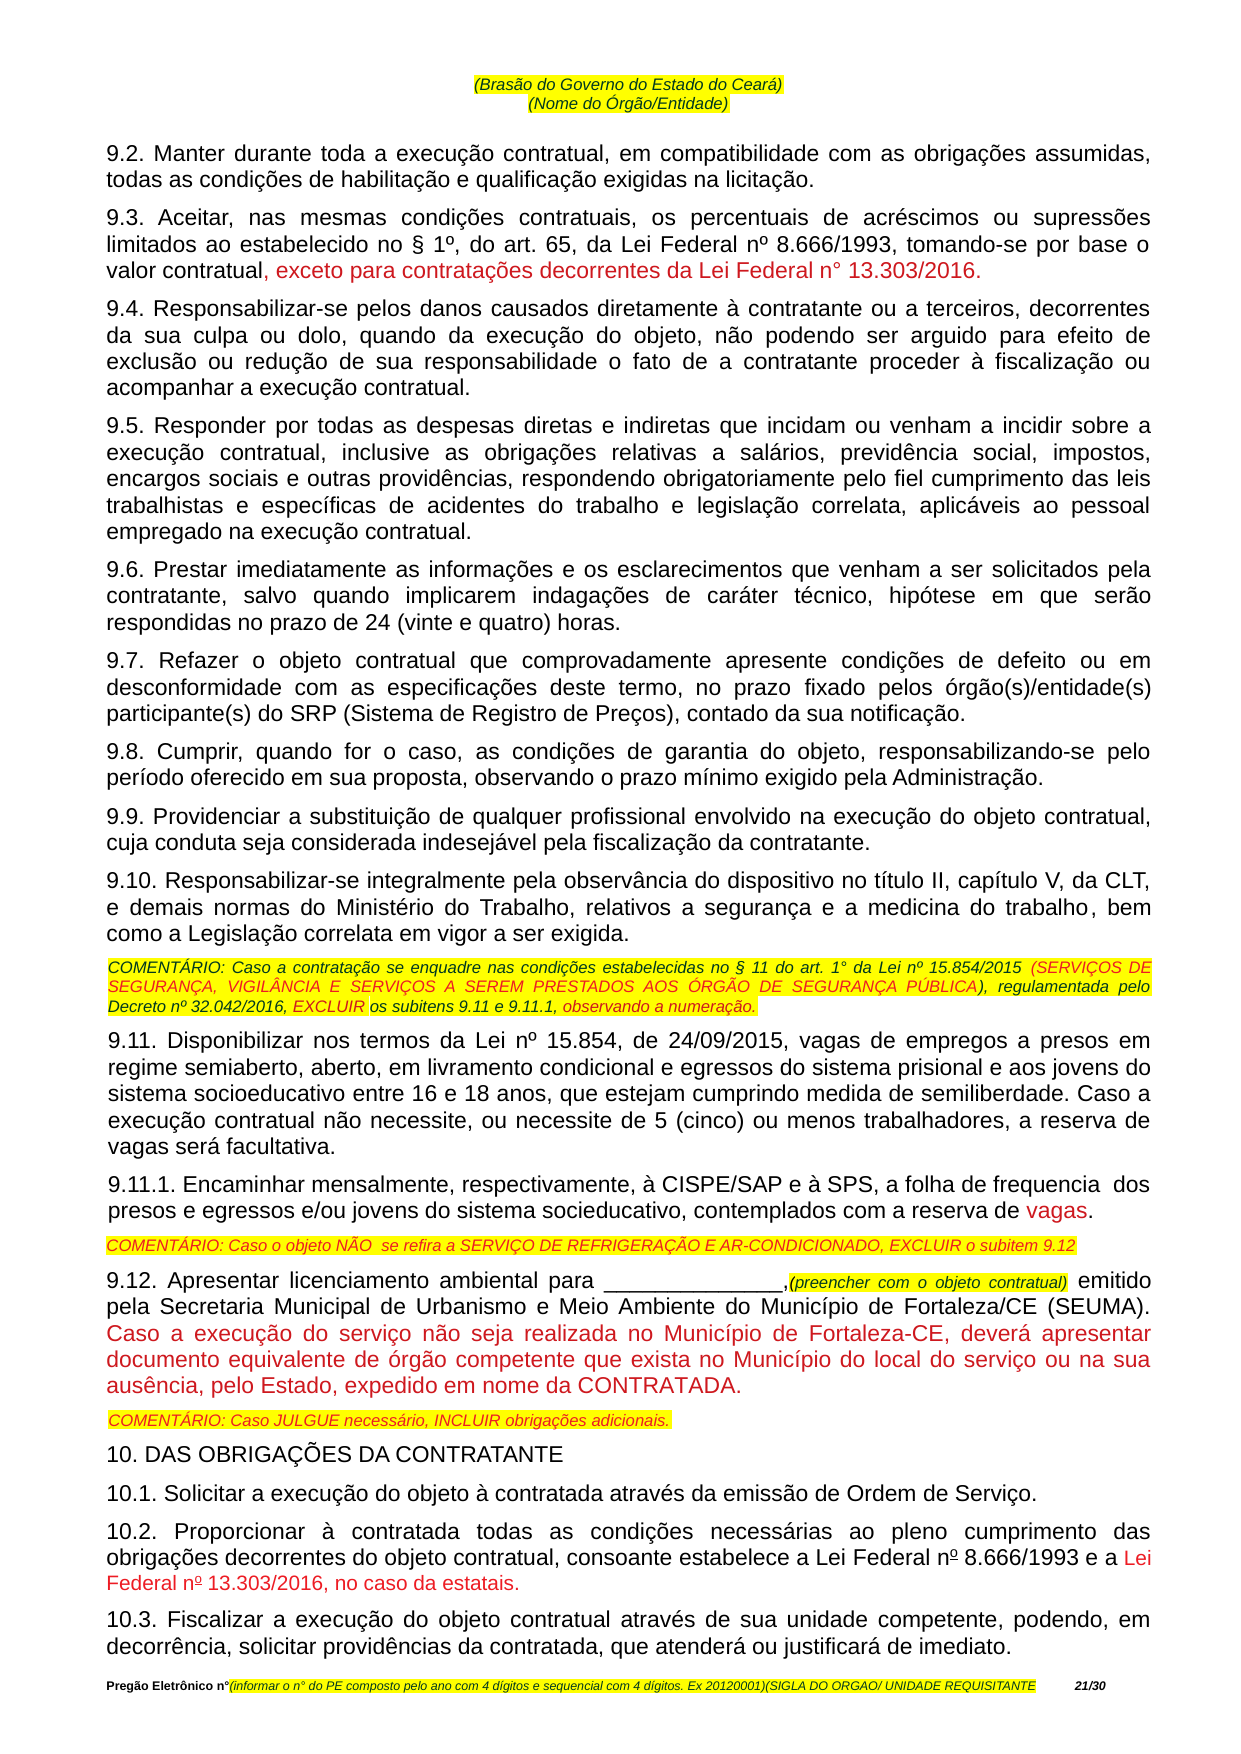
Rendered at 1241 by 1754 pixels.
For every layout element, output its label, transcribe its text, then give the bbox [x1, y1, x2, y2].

text 9.4. Responsabilizar-se pelos danos causados diretamente à contratante ou a terceiros, decorrentes da sua culpa ou dolo, quando da execução do objeto, não podendo ser arguido para efeito de exclusão ou redução de sua responsabilidade o fato de a contratante proceder à fiscalização ou acompanhar a execução contratual. [106, 295, 1152, 401]
text 9.11.1. Encaminhar mensalmente, respectivamente, à CISPE/SAP e à SPS, a folha de frequencia dos presos e egressos e/ou jovens do sistema socieducativo, contemplados com a reserva de vagas. [108, 1171, 1152, 1224]
text 9.12. Apresentar licenciamento ambiental para ______________,(preencher com o objeto contratual) emitido pela Secretaria Municipal de Urbanismo e Meio Ambiente do Município de Fortaleza/CE (SEUMA). Caso a execução do serviço não seja realizada no Município de Fortaleza-CE, deverá apresentar documento equivalente de órgão competente que exista no Município do local do serviço ou na sua ausência, pelo Estado, expedido em nome da CONTRATADA. [106, 1267, 1152, 1398]
text 9.11. Disponibilizar nos termos da Lei nº 15.854, de 24/09/2015, vagas de empregos a presos em regime semiaberto, aberto, em livramento condicional e egressos do sistema prisional e aos jovens do sistema socioeducativo entre 16 e 18 anos, que estejam cumprindo medida de semiliberdade. Caso a execução contratual não necessite, ou necessite de 5 (cinco) ou menos trabalhadores, a reserva de vagas será facultativa. [108, 1027, 1152, 1159]
text 10.2. Proporcionar à contratada todas as condições necessárias ao pleno cumprimento das obrigações decorrentes do objeto contratual, consoante estabelece a Lei Federal no 8.666/1993 e a Lei Federal no 13.303/2016, no caso da estatais. [106, 1518, 1152, 1594]
text COMENTÁRIO: Caso JULGUE necessário, INCLUIR obrigações adicionais. [108, 1410, 1152, 1429]
text 10.3. Fiscalizar a execução do objeto contratual através de sua unidade competente, podendo, em decorrência, solicitar providências da contratada, que atenderá ou justificará de imediato. [106, 1606, 1152, 1659]
text 10. DAS OBRIGAÇÕES DA CONTRATANTE [106, 1441, 1152, 1468]
text 10.1. Solicitar a execução do objeto à contratada através da emissão de Ordem de Serviço. [106, 1480, 1152, 1506]
text COMENTÁRIO: Caso a contratação se enquadre nas condições estabelecidas no § 11 do art. 1° da Lei nº 15.854/2015 (SERVIÇOS DE SEGURANÇA, VIGILÂNCIA E SERVIÇOS A SEREM PRESTADOS AOS ÓRGÃO DE SEGURANÇA PÚBLICA), regulamentada pelo Decreto nº 32.042/2016, EXCLUIR os subitens 9.11 e 9.11.1, observando a numeração. [108, 958, 1152, 1016]
text 9.5. Responder por todas as despesas diretas e indiretas que incidam ou venham a incidir sobre a execução contratual, inclusive as obrigações relativas a salários, previdência social, impostos, encargos sociais e outras providências, respondendo obrigatoriamente pelo fiel cumprimento das leis trabalhistas e específicas de acidentes do trabalho e legislação correlata, aplicáveis ao pessoal empregado na execução contratual. [106, 412, 1152, 544]
text 9.8. Cumprir, quando for o caso, as condições de garantia do objeto, responsabilizando-se pelo período oferecido em sua proposta, observando o prazo mínimo exigido pela Administração. [106, 738, 1152, 791]
text 9.6. Prestar imediatamente as informações e os esclarecimentos que venham a ser solicitados pela contratante, salvo quando implicarem indagações de caráter técnico, hipótese em que serão respondidas no prazo de 24 (vinte e quatro) horas. [106, 556, 1152, 635]
text 9.10. Responsabilizar-se integralmente pela observância do dispositivo no título II, capítulo V, da CLT, e demais normas do Ministério do Trabalho, relativos a segurança e a medicina do trabalho, bem como a Legislação correlata em vigor a ser exigida. [106, 867, 1152, 946]
text 9.7. Refazer o objeto contratual que comprovadamente apresente condições de defeito ou em desconformidade com as especificações deste termo, no prazo fixado pelos órgão(s)/entidade(s) participante(s) do SRP (Sistema de Registro de Preços), contado da sua notificação. [106, 647, 1152, 726]
text 9.2. Manter durante toda a execução contratual, em compatibilidade com as obrigações assumidas, todas as condições de habilitação e qualificação exigidas na licitação. [106, 140, 1152, 192]
text 9.9. Providenciar a substituição de qualquer profissional envolvido na execução do objeto contratual, cuja conduta seja considerada indesejável pela fiscalização da contratante. [106, 803, 1152, 855]
text COMENTÁRIO: Caso o objeto NÃO se refira a SERVIÇO DE REFRIGERAÇÃO E AR-CONDICIONADO, EXCLUIR o subitem 9.12 [106, 1236, 1149, 1255]
text 9.3. Aceitar, nas mesmas condições contratuais, os percentuais de acréscimos ou supressões limitados ao estabelecido no § 1º, do art. 65, da Lei Federal nº 8.666/1993, tomando-se por base o valor contratual, exceto para contratações decorrentes da Lei Federal n° 13.303/2016. [106, 204, 1152, 283]
